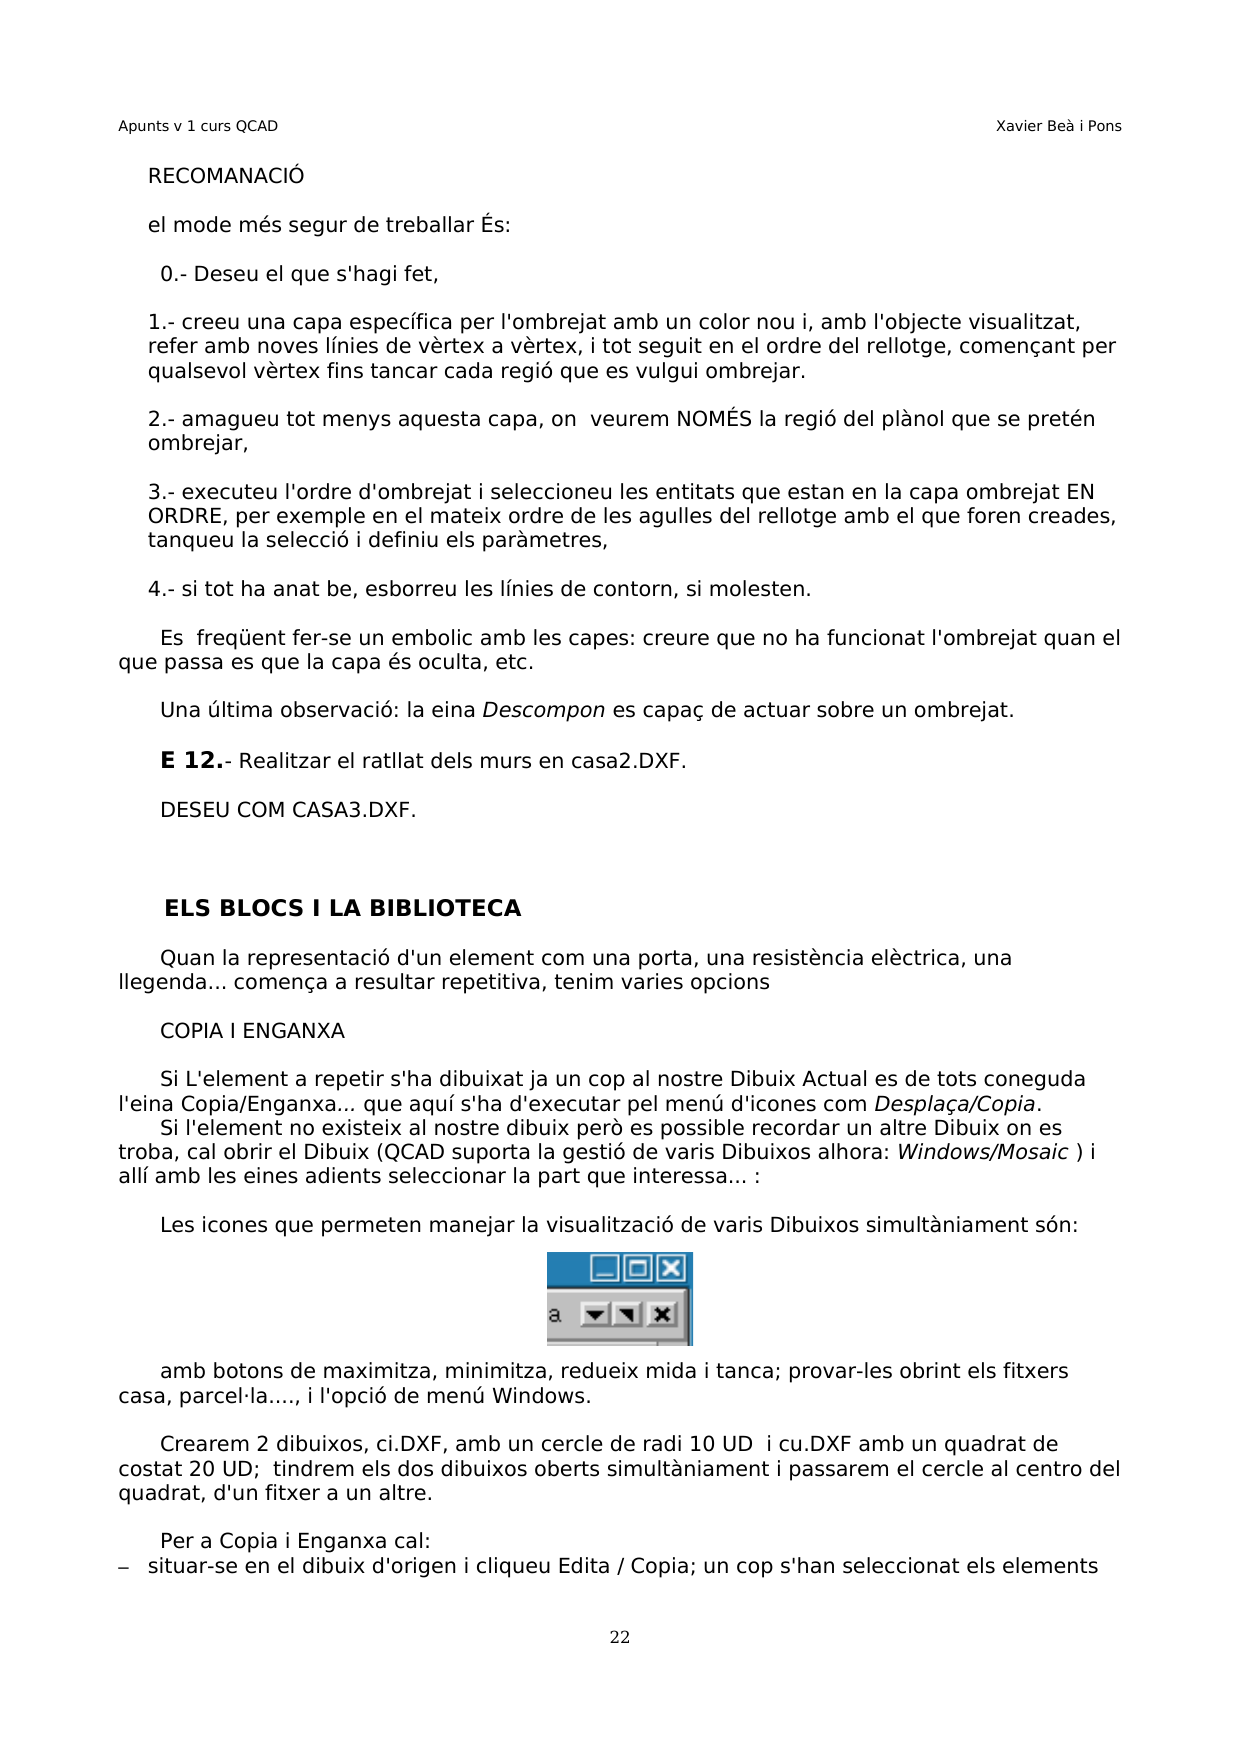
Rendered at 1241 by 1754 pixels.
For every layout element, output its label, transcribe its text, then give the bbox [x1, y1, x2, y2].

text Una última observació: la eina Descompon es capaç de actuar sobre un ombrejat. [118, 698, 1122, 723]
list RECOMANACIÓ [118, 164, 1122, 189]
list 1.- creeu una capa específica per l'ombrejat amb un color nou i, amb l'objecte visualitzat, refer amb noves línies de vèrtex a vèrtex, i tot seguit en el ordre del rellotge, començant per qualsevol vèrtex fins tancar cada regió que es vulgui ombrejar. [118, 310, 1122, 383]
list situar-se en el dibuix d'origen i cliqueu Edita / Copia; un cop s'han seleccionat els elements [118, 1554, 1122, 1578]
text DESEU COM CASA3.DXF. [118, 798, 1122, 822]
text Per a Copia i Enganxa cal: [118, 1529, 1122, 1554]
text Les icones que permeten manejar la visualització de varis Dibuixos simultàniament són: [118, 1213, 1122, 1237]
text E 12.- Realitzar el ratllat dels murs en casa2.DXF. [118, 747, 1122, 774]
text COPIA I ENGANXA [118, 1019, 1122, 1043]
picture [547, 1252, 694, 1346]
text Es freqüent fer-se un embolic amb les capes: creure que no ha funcionat l'ombrejat quan el que passa es que la capa és oculta, etc. [118, 626, 1122, 674]
list 2.- amagueu tot menys aquesta capa, on veurem NOMÉS la regió del plànol que se pretén ombrejar, [118, 407, 1122, 456]
list el mode més segur de treballar És: [118, 213, 1122, 237]
text Quan la representació d'un element com una porta, una resistència elèctrica, una llegenda... comença a resultar repetitiva, tenim varies opcions [118, 946, 1122, 995]
text amb botons de maximitza, minimitza, redueix mida i tanca; provar-les obrint els fitxers casa, parcel·la...., i l'opció de menú Windows. [118, 1360, 1122, 1408]
list 4.- si tot ha anat be, esborreu les línies de contorn, si molesten. [118, 577, 1122, 601]
text ELS BLOCS I LA BIBLIOTECA [118, 895, 1122, 922]
text Crearem 2 dibuixos, ci.DXF, amb un cercle de radi 10 UD i cu.DXF amb un quadrat de costat 20 UD; tindrem els dos dibuixos oberts simultàniament i passarem el cercle al centro del quadrat, d'un fitxer a un altre. [118, 1432, 1122, 1505]
text Si l'element no existeix al nostre dibuix però es possible recordar un altre Dibuix on es troba, cal obrir el Dibuix (QCAD suporta la gestió de varis Dibuixos alhora: Windows/Mosaic ) i allí amb les eines adients seleccionar la part que interessa... : [118, 1116, 1122, 1189]
text Si L'element a repetir s'ha dibuixat ja un cop al nostre Dibuix Actual es de tots coneguda l'eina Copia/Enganxa... que aquí s'ha d'executar pel menú d'icones com Desplaça/Copia. [118, 1068, 1122, 1116]
list 3.- executeu l'ordre d'ombrejat i seleccioneu les entitats que estan en la capa ombrejat EN ORDRE, per exemple en el mateix ordre de les agulles del rellotge amb el que foren creades, tanqueu la selecció i definiu els paràmetres, [118, 480, 1122, 553]
text 0.- Deseu el que s'hagi fet, [118, 262, 1122, 286]
